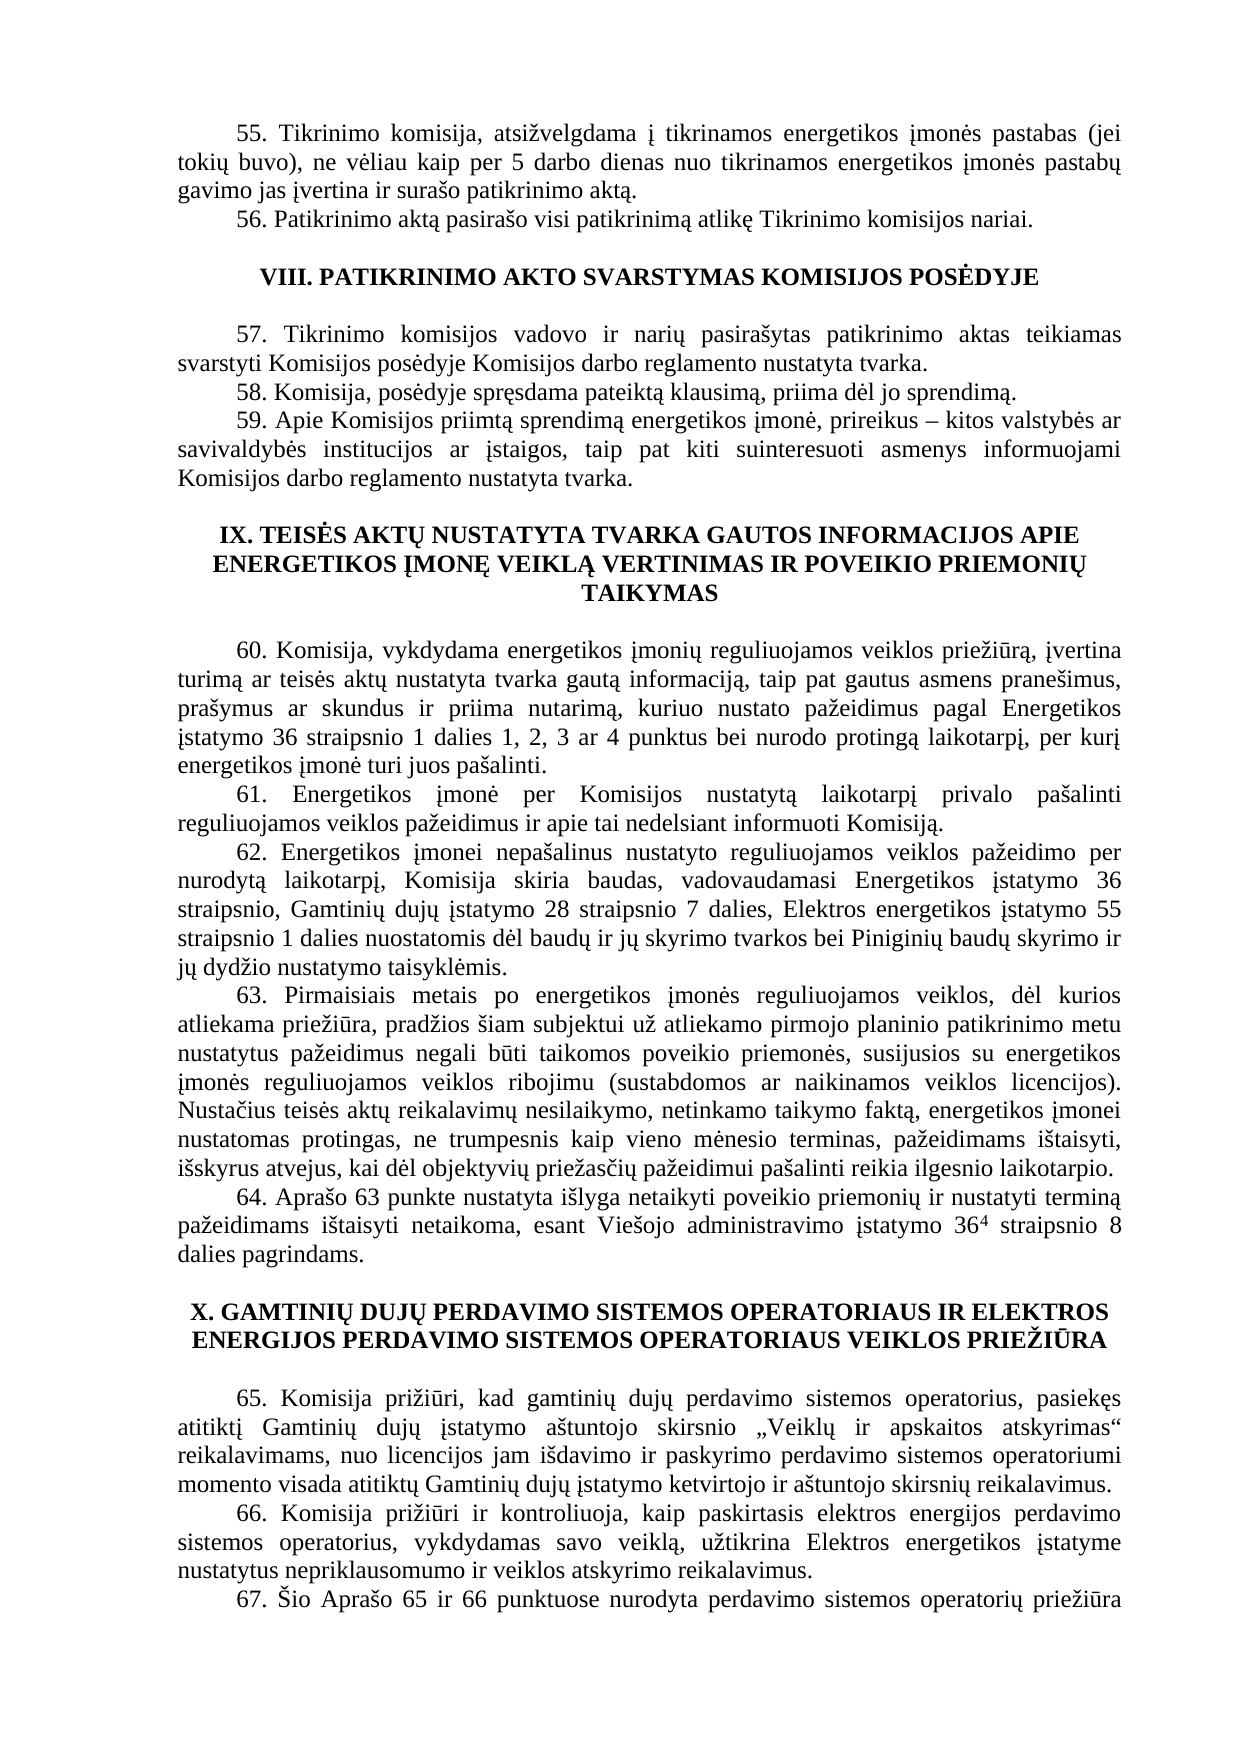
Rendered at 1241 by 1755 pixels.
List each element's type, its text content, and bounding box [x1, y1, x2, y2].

text 64. Aprašo 63 punkte nustatyta išlyga netaikyti poveikio priemonių ir nustatyti terminą pažeidimams ištaisyti netaikoma, esant Viešojo administravimo įstatymo 364 straipsnio 8 dalies pagrindams. [177, 1182, 1122, 1268]
text 58. Komisija, posėdyje spręsdama pateiktą klausimą, priima dėl jo sprendimą. [177, 377, 1122, 406]
text 62. Energetikos įmonei nepašalinus nustatyto reguliuojamos veiklos pažeidimo per nurodytą laikotarpį, Komisija skiria baudas, vadovaudamasi Energetikos įstatymo 36 straipsnio, Gamtinių dujų įstatymo 28 straipsnio 7 dalies, Elektros energetikos įstatymo 55 straipsnio 1 dalies nuostatomis dėl baudų ir jų skyrimo tvarkos bei Piniginių baudų skyrimo ir jų dydžio nustatymo taisyklėmis. [177, 837, 1122, 981]
text 55. Tikrinimo komisija, atsižvelgdama į tikrinamos energetikos įmonės pastabas (jei tokių buvo), ne vėliau kaip per 5 darbo dienas nuo tikrinamos energetikos įmonės pastabų gavimo jas įvertina ir surašo patikrinimo aktą. [177, 118, 1122, 204]
text 59. Apie Komisijos priimtą sprendimą energetikos įmonė, prireikus – kitos valstybės ar savivaldybės institucijos ar įstaigos, taip pat kiti suinteresuoti asmenys informuojami Komisijos darbo reglamento nustatyta tvarka. [177, 406, 1122, 492]
text X. GAMTINIŲ DUJŲ PERDAVIMO SISTEMOS OPERATORIAUS IR ELEKTROS ENERGIJOS PERDAVIMO SISTEMOS OPERATORIAUS VEIKLOS PRIEŽIŪRA [177, 1297, 1122, 1354]
text 60. Komisija, vykdydama energetikos įmonių reguliuojamos veiklos priežiūrą, įvertina turimą ar teisės aktų nustatyta tvarka gautą informaciją, taip pat gautus asmens pranešimus, prašymus ar skundus ir priima nutarimą, kuriuo nustato pažeidimus pagal Energetikos įstatymo 36 straipsnio 1 dalies 1, 2, 3 ar 4 punktus bei nurodo protingą laikotarpį, per kurį energetikos įmonė turi juos pašalinti. [177, 636, 1122, 779]
text VIII. PATIKRINIMO AKTO SVARSTYMAS KOMISIJOS POSĖDYJE [177, 262, 1122, 291]
text 65. Komisija prižiūri, kad gamtinių dujų perdavimo sistemos operatorius, pasiekęs atitiktį Gamtinių dujų įstatymo aštuntojo skirsnio „Veiklų ir apskaitos atskyrimas“ reikalavimams, nuo licencijos jam išdavimo ir paskyrimo perdavimo sistemos operatoriumi momento visada atitiktų Gamtinių dujų įstatymo ketvirtojo ir aštuntojo skirsnių reikalavimus. [177, 1383, 1122, 1498]
text 63. Pirmaisiais metais po energetikos įmonės reguliuojamos veiklos, dėl kurios atliekama priežiūra, pradžios šiam subjektui už atliekamo pirmojo planinio patikrinimo metu nustatytus pažeidimus negali būti taikomos poveikio priemonės, susijusios su energetikos įmonės reguliuojamos veiklos ribojimu (sustabdomos ar naikinamos veiklos licencijos). Nustačius teisės aktų reikalavimų nesilaikymo, netinkamo taikymo faktą, energetikos įmonei nustatomas protingas, ne trumpesnis kaip vieno mėnesio terminas, pažeidimams ištaisyti, išskyrus atvejus, kai dėl objektyvių priežasčių pažeidimui pašalinti reikia ilgesnio laikotarpio. [177, 981, 1122, 1182]
text 67. Šio Aprašo 65 ir 66 punktuose nurodyta perdavimo sistemos operatorių priežiūra [177, 1584, 1122, 1613]
text 56. Patikrinimo aktą pasirašo visi patikrinimą atlikę Tikrinimo komisijos nariai. [177, 204, 1122, 233]
text IX. TEISĖS AKTŲ NUSTATYTA TVARKA GAUTOS INFORMACIJOS APIE ENERGETIKOS ĮMONĘ VEIKLĄ VERTINIMAS IR POVEIKIO PRIEMONIŲ TAIKYMAS [177, 521, 1122, 607]
text 57. Tikrinimo komisijos vadovo ir narių pasirašytas patikrinimo aktas teikiamas svarstyti Komisijos posėdyje Komisijos darbo reglamento nustatyta tvarka. [177, 319, 1122, 377]
text 66. Komisija prižiūri ir kontroliuoja, kaip paskirtasis elektros energijos perdavimo sistemos operatorius, vykdydamas savo veiklą, užtikrina Elektros energetikos įstatyme nustatytus nepriklausomumo ir veiklos atskyrimo reikalavimus. [177, 1498, 1122, 1584]
text 61. Energetikos įmonė per Komisijos nustatytą laikotarpį privalo pašalinti reguliuojamos veiklos pažeidimus ir apie tai nedelsiant informuoti Komisiją. [177, 779, 1122, 837]
